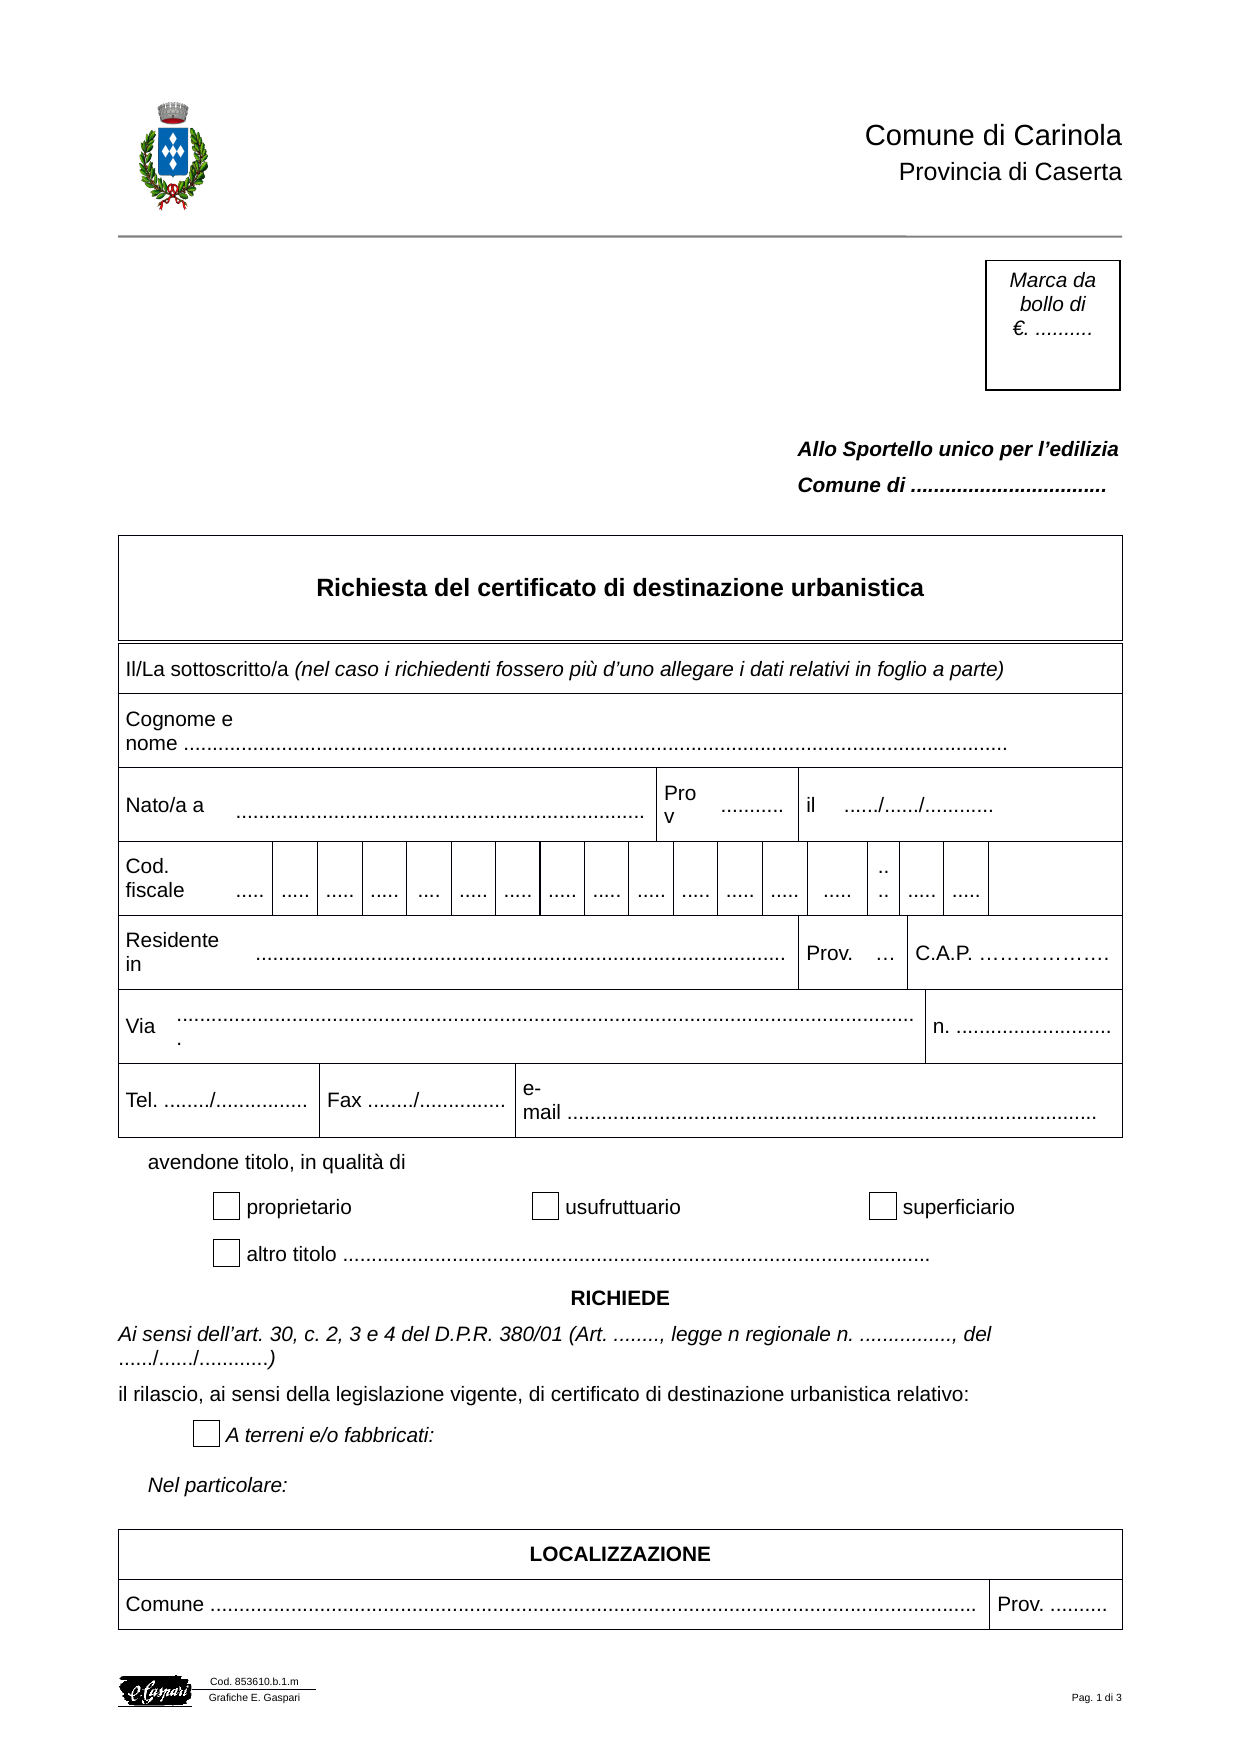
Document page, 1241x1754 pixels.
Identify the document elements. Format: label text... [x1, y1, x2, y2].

text Comune di Carinola [224, 118, 1122, 152]
text proprietario usufruttuario superficiario [118, 1191, 1122, 1220]
text Allo Sportello unico per l’edilizia [797, 437, 1122, 461]
table_cell .... [407, 842, 451, 915]
table_cell n. ........................... [926, 990, 1122, 1063]
table_cell ..... [808, 842, 867, 915]
text Nel particolare: [118, 1472, 1122, 1496]
table_cell ..... [496, 842, 539, 915]
text Ai sensi dell’art. 30, c. 2, 3 e 4 del D.P.R. 380/01 (Art. ........, legge n regionale n. ................, del ....../....../............) [118, 1322, 1122, 1370]
table_cell ..... [585, 842, 628, 915]
table_cell Residente in [119, 916, 248, 989]
text Comune di .................................. [797, 473, 1122, 497]
table_cell il [799, 768, 836, 841]
table_cell Cognome e nome ............................................................................................................................................... [119, 694, 1122, 767]
table_cell Prov. .......... [990, 1580, 1122, 1629]
picture [118, 1674, 192, 1706]
table_cell ..... [541, 842, 584, 915]
table_cell ..... [674, 842, 717, 915]
table_cell ..... [900, 842, 943, 915]
table_cell ..... [363, 842, 406, 915]
text avendone titolo, in qualità di [118, 1150, 1122, 1174]
table_cell ..... [763, 842, 807, 915]
picture [122, 87, 224, 219]
table_cell ..... [228, 842, 272, 915]
table_cell Cod. fiscale [119, 842, 228, 915]
table_cell [989, 842, 1122, 915]
table_cell ..... [273, 842, 317, 915]
table_cell ..... [318, 842, 362, 915]
text il rilascio, ai sensi della legislazione vigente, di certificato di destinazione urbanistica relativo: [118, 1382, 1122, 1406]
table_cell e-mail ............................................................................................ [516, 1064, 1122, 1137]
table_cell … [868, 916, 907, 989]
table_cell Nato/a a [119, 768, 228, 841]
table_cell ..... [944, 842, 988, 915]
table_cell ....................................................................... [228, 768, 656, 841]
table_cell Prov. [799, 916, 868, 989]
text A terreni e/o fabbricati: [192, 1419, 1122, 1447]
table_cell ............................................................................................ [248, 916, 798, 989]
table_cell ..... [629, 842, 673, 915]
table_cell .... [868, 842, 899, 915]
table_cell ....../....../............ [836, 768, 1122, 841]
text altro titolo ...................................................................................................... [118, 1238, 1122, 1267]
table_cell Prov [657, 768, 713, 841]
text Provincia di Caserta [224, 157, 1122, 185]
table_cell Via [119, 990, 169, 1063]
table_header Il/La sottoscritto/a (nel caso i richiedenti fossero più d’uno allegare i dati relativi in foglio a parte) [119, 644, 1122, 693]
table_cell Comune ..................................................................................................................................... [119, 1580, 989, 1629]
table_header LOCALIZZAZIONE [119, 1530, 1122, 1579]
text RICHIEDE [118, 1285, 1122, 1309]
table_cell Tel. ......../................ [119, 1064, 319, 1137]
table_cell ................................................................................................................................. [169, 990, 925, 1063]
table_cell C.A.P. ………………. [908, 916, 1122, 989]
table_cell ..... [718, 842, 762, 915]
table_cell ..... [452, 842, 495, 915]
table_cell ........... [713, 768, 798, 841]
table_header Richiesta del certificato di destinazione urbanistica [119, 536, 1122, 639]
table_cell Fax ......../............... [320, 1064, 515, 1137]
